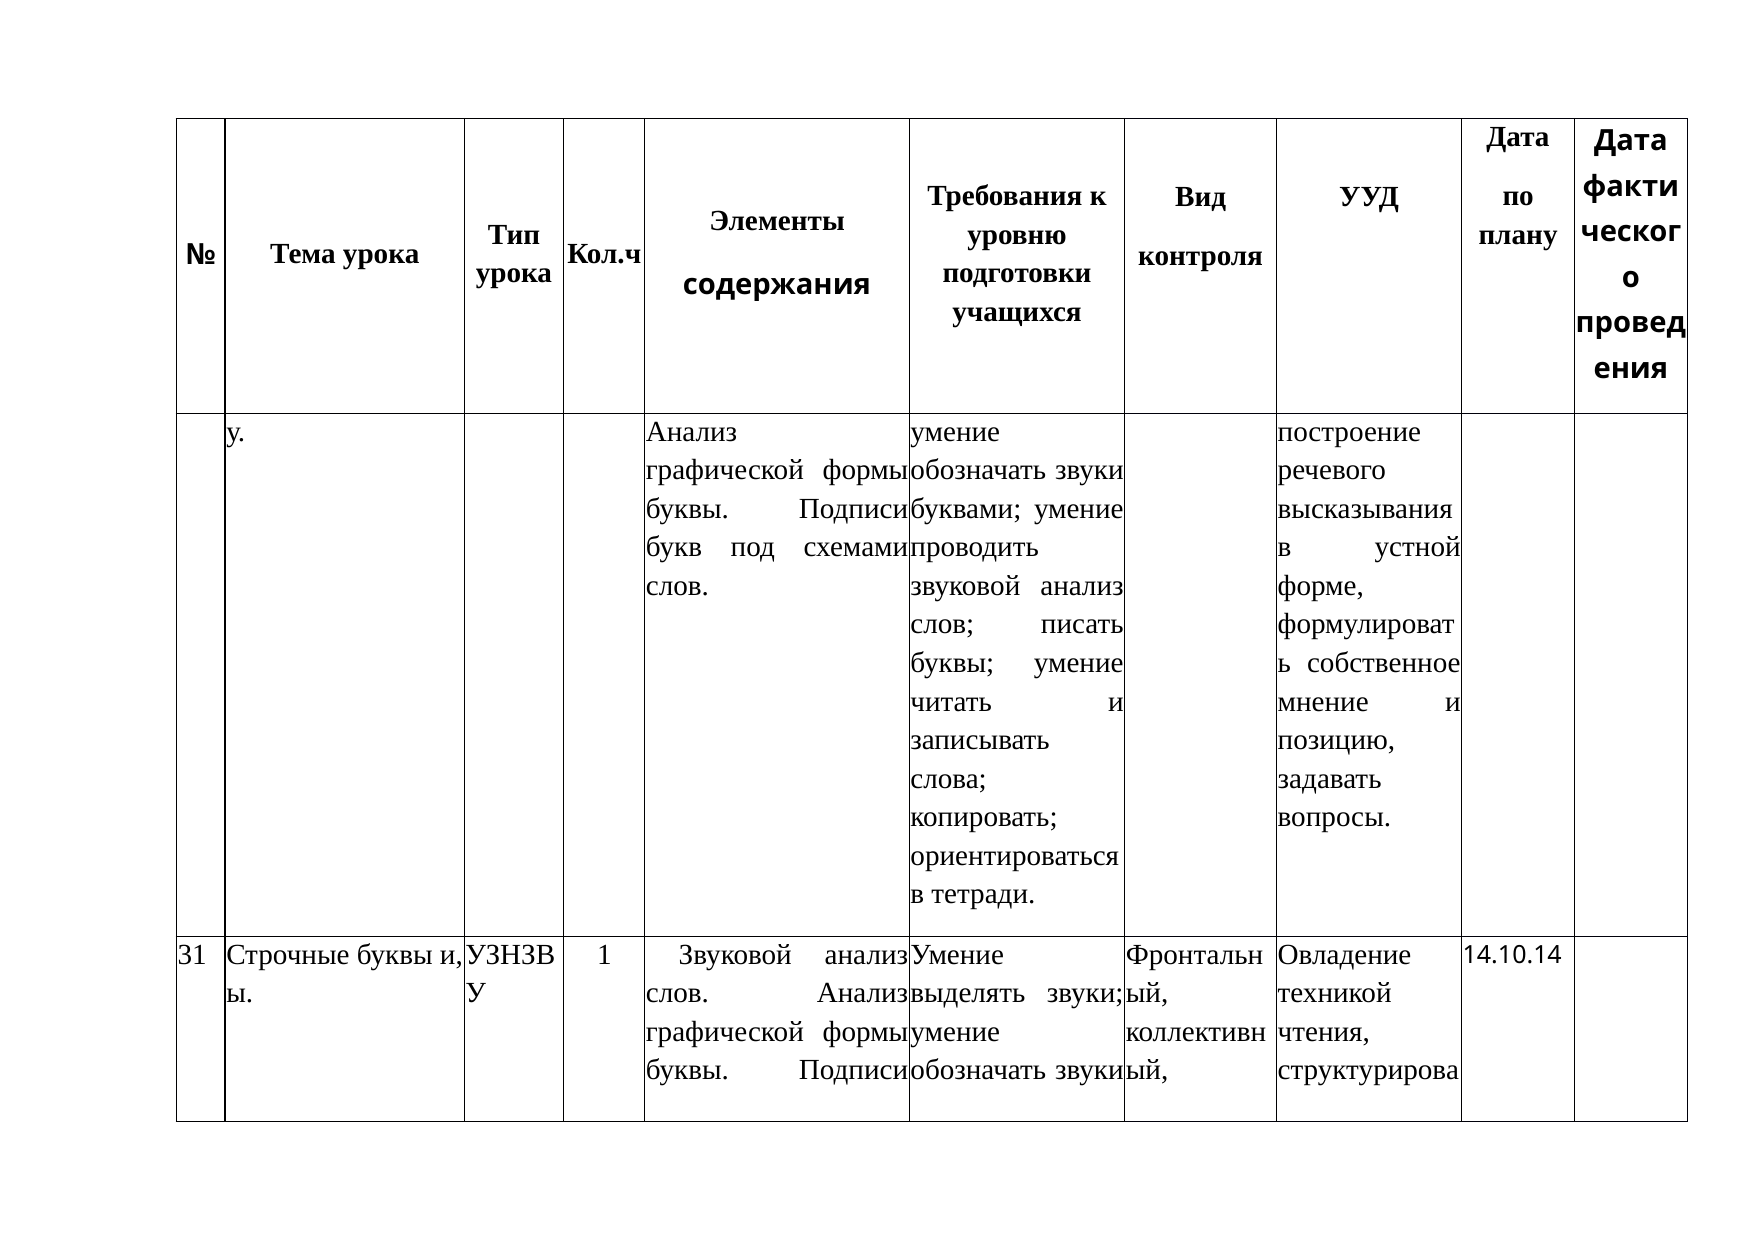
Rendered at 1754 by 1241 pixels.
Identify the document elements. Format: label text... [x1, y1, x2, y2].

table_cell Умение выделять звуки; умение обозначать звуки [910, 937, 1124, 1121]
table_cell 14.10.14 [1462, 937, 1574, 1121]
table_header Требования к уровню подготовки учащихся [910, 119, 1124, 413]
table_cell УЗНЗВУ [465, 937, 563, 1121]
table_cell у. [226, 414, 464, 936]
table_cell [177, 414, 224, 936]
table_header Кол.ч [564, 119, 644, 413]
table_header Дата фактического проведения [1575, 119, 1687, 413]
table_header Элементы содержания [645, 119, 909, 413]
table_header Вид контроля [1125, 119, 1276, 413]
table_header Тип урока [465, 119, 563, 413]
table_cell Фронтальный, коллективный, [1125, 937, 1276, 1121]
table_cell [1462, 414, 1574, 936]
table_cell Овладение техникой чтения, структурирова [1277, 937, 1461, 1121]
table_cell [1575, 937, 1687, 1121]
table_header Тема урока [226, 119, 464, 413]
table_cell построение речевого высказывания в устной форме, формулировать собственное мнение и позицию, задавать вопросы. [1277, 414, 1461, 936]
table_cell [1575, 414, 1687, 936]
table_header Дата по плану [1462, 119, 1574, 413]
table_cell Звуковой анализ слов. Анализ графической формы буквы. Подписи [645, 937, 909, 1121]
table_cell [465, 414, 563, 936]
table_header № [177, 119, 224, 413]
table_cell 31 [177, 937, 224, 1121]
table_cell [564, 414, 644, 936]
table_header УУД [1277, 119, 1461, 413]
table_cell [1125, 414, 1276, 936]
table_cell Анализ графической формы буквы. Подписи букв под схемами слов. [645, 414, 909, 936]
table_cell Строчные буквы и, ы. [226, 937, 464, 1121]
table_cell 1 [564, 937, 644, 1121]
table_cell умение обозначать звуки буквами; умение проводить звуковой анализ слов; писать буквы; умение читать и записывать слова; копировать; ориентироваться в тетради. [910, 414, 1124, 936]
